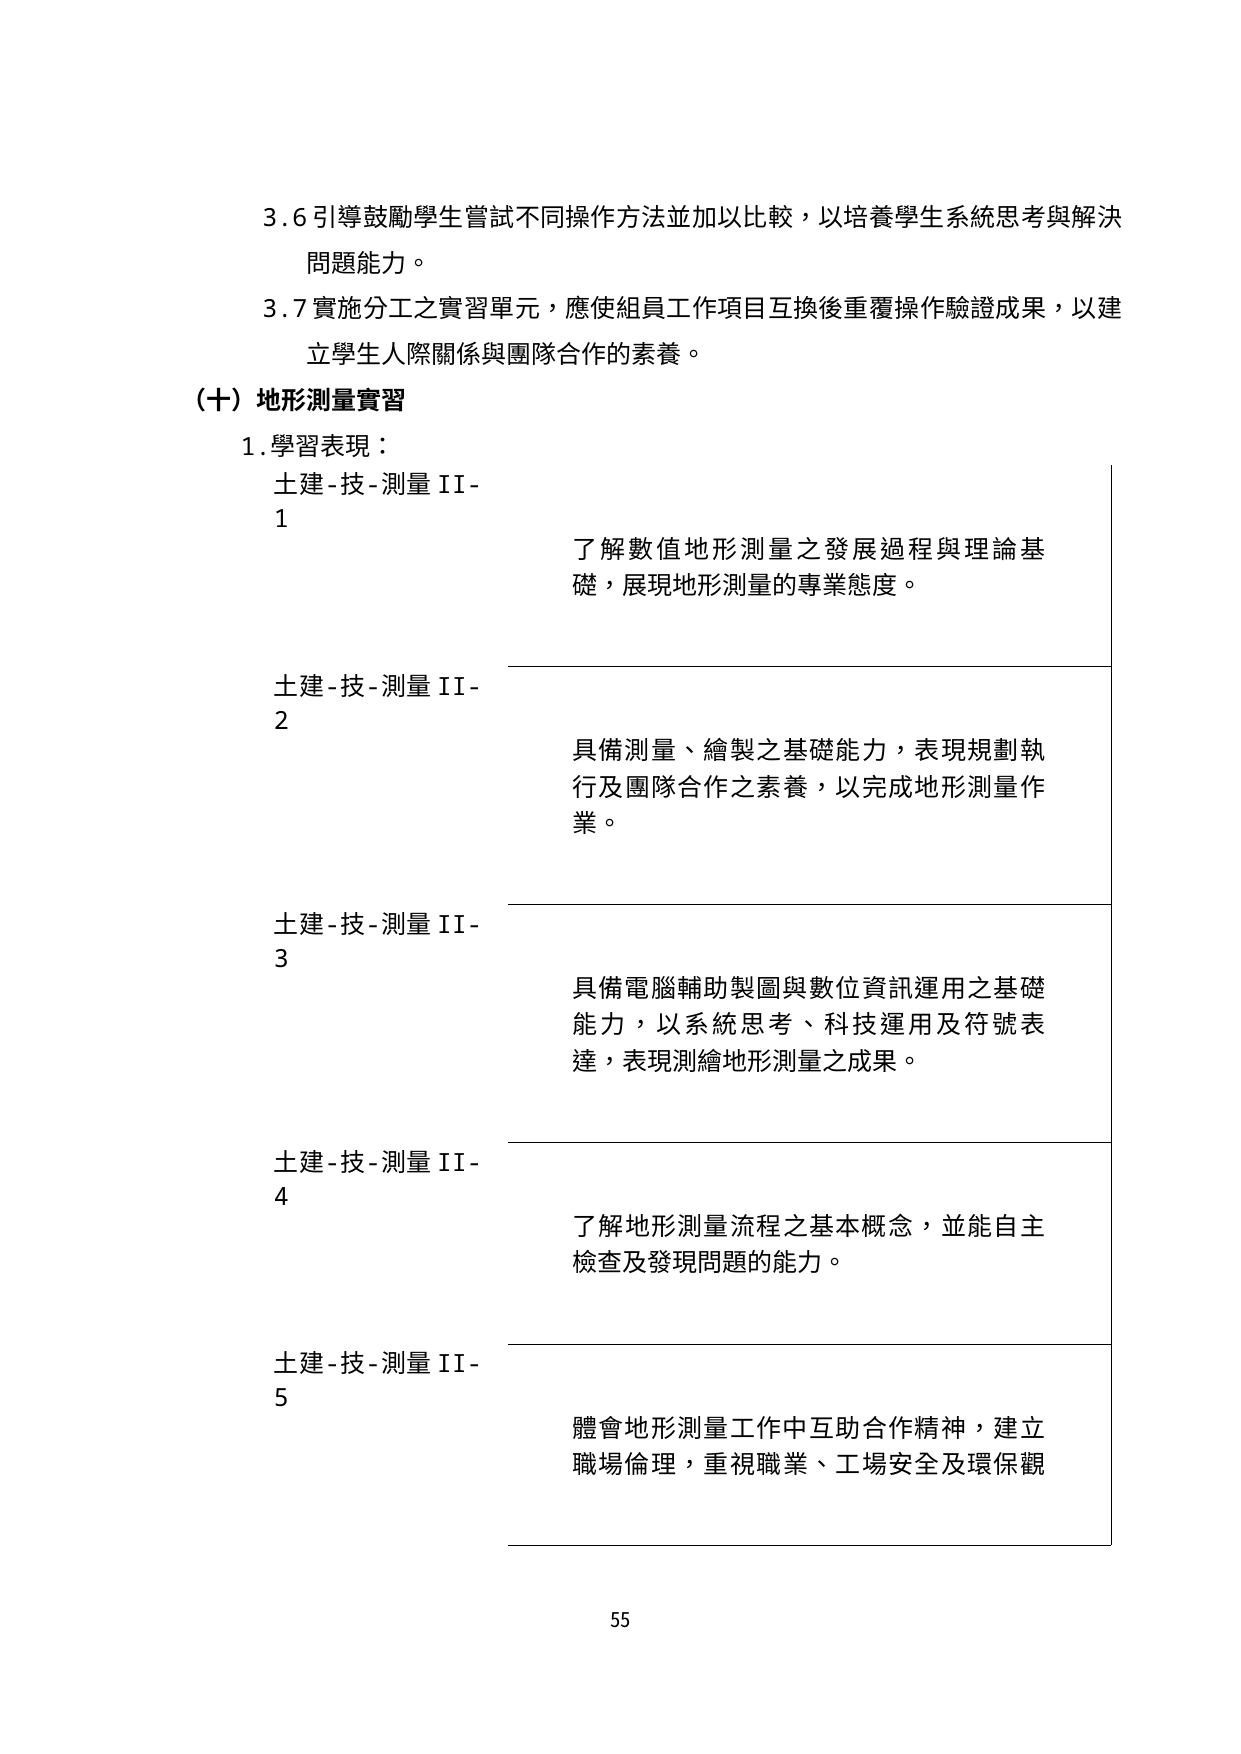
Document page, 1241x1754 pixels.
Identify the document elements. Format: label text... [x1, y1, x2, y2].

table_cell 了解地形測量流程之基本概念，並能自主檢查及發現問題的能力。 [493, 1142, 1111, 1344]
table_cell [1112, 666, 1122, 904]
table_cell 具備測量、繪製之基礎能力，表現規劃執行及團隊合作之素養，以完成地形測量作業。 [493, 666, 1111, 904]
table_cell [1112, 1344, 1122, 1545]
table_cell [1112, 904, 1122, 1142]
table_cell 體會地形測量工作中互助合作精神，建立職場倫理，重視職業、工場安全及環保觀 [493, 1344, 1111, 1545]
table_cell 土建-技-測量II-4 [262, 1142, 493, 1344]
table_header 了解數值地形測量之發展過程與理論基礎，展現地形測量的專業態度。 [493, 465, 1111, 666]
text 3.7實施分工之實習單元，應使組員工作項目互換後重覆操作驗證成果，以建立學生人際關係與團隊合作的素養。 [262, 281, 1122, 373]
table_cell 具備電腦輔助製圖與數位資訊運用之基礎能力，以系統思考、科技運用及符號表達，表現測繪地形測量之成果。 [493, 904, 1111, 1142]
text 1.學習表現： [173, 419, 1122, 464]
table_cell 土建-技-測量II-2 [262, 666, 493, 904]
text （十）地形測量實習 [173, 373, 1122, 419]
text 3.6引導鼓勵學生嘗試不同操作方法並加以比較，以培養學生系統思考與解決問題能力。 [262, 189, 1122, 281]
table_header [1112, 465, 1122, 666]
table_header 土建-技-測量II-1 [262, 465, 493, 666]
table_cell [1112, 1142, 1122, 1344]
table_cell 土建-技-測量II-3 [262, 904, 493, 1142]
table_cell 土建-技-測量II-5 [262, 1344, 493, 1545]
